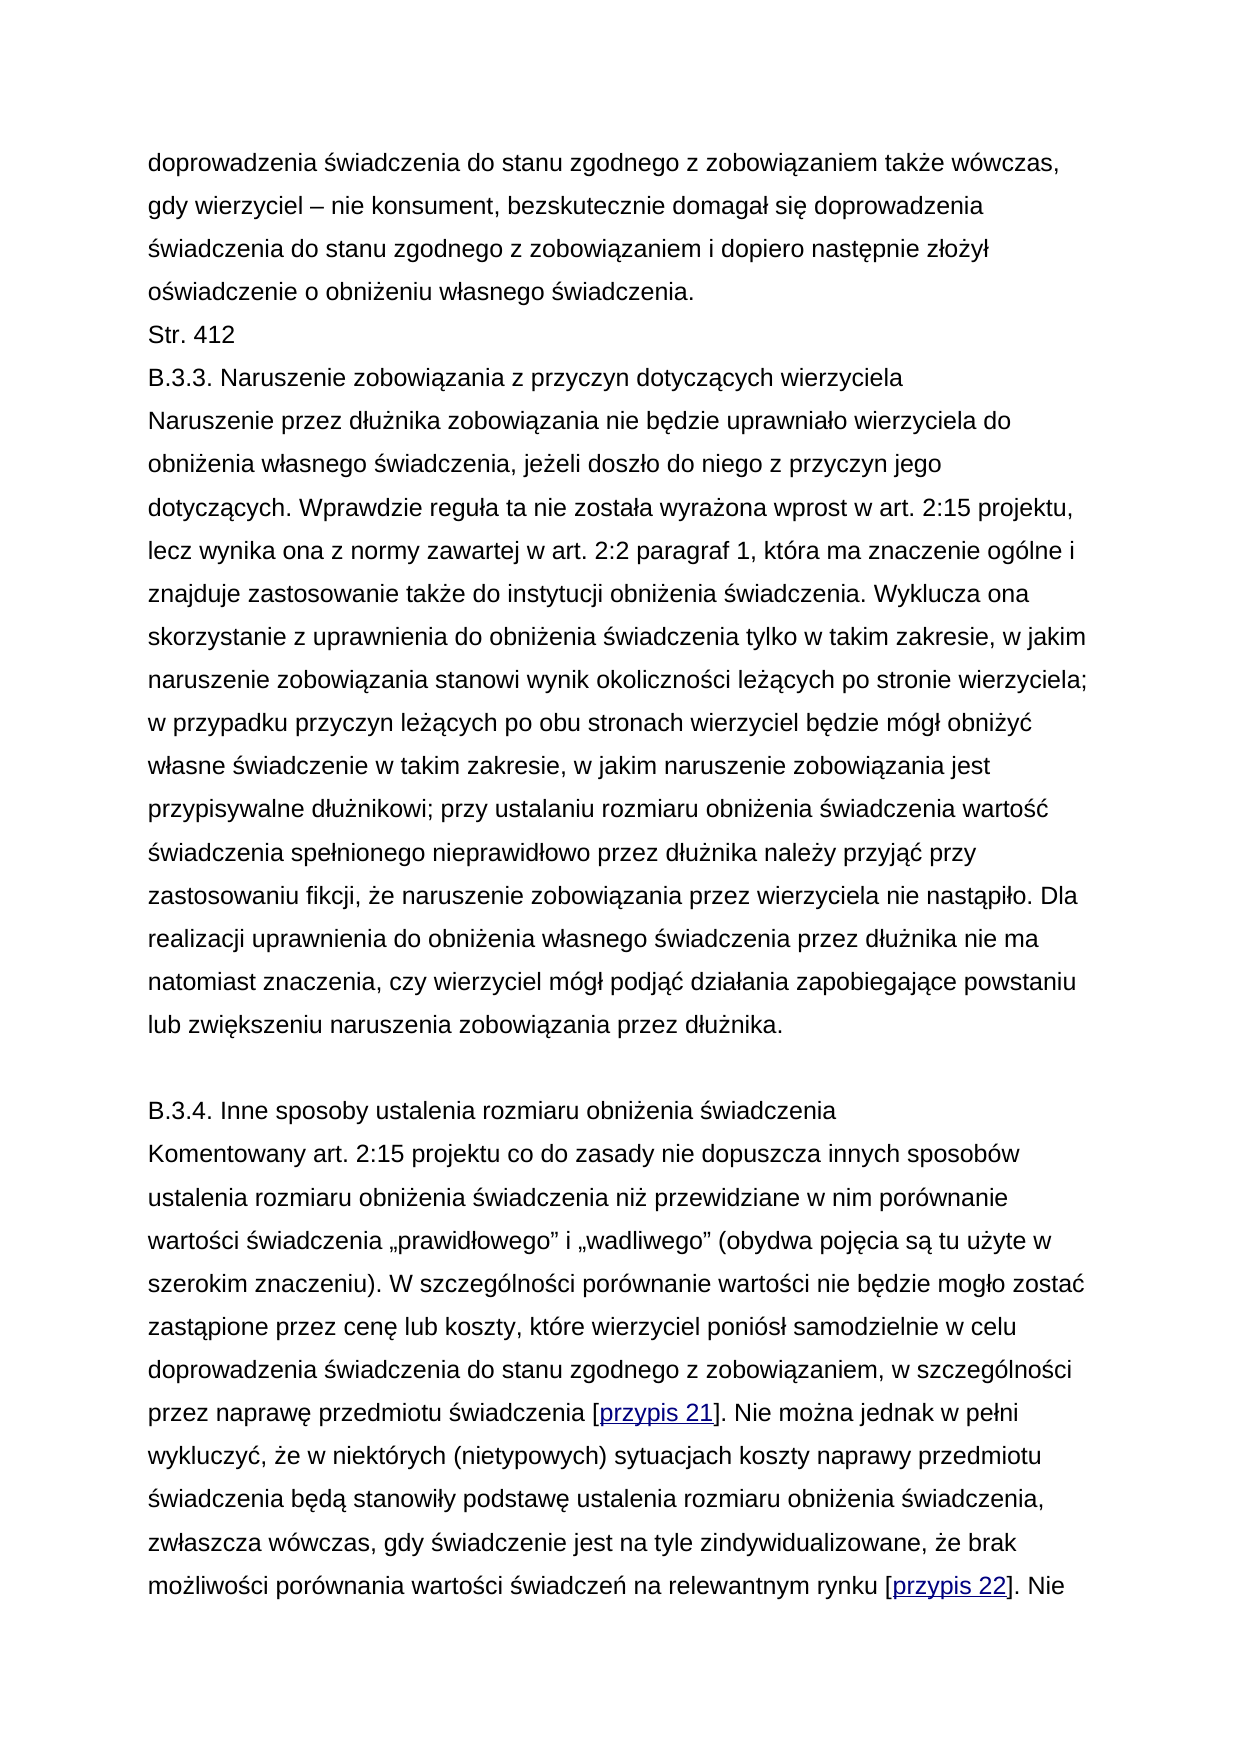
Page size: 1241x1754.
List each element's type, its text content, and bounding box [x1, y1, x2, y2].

text Naruszenie przez dłużnika zobowiązania nie będzie uprawniało wierzyciela do obniżenia własnego świadczenia, jeżeli doszło do niego z przyczyn jego dotyczących. Wprawdzie reguła ta nie została wyrażona wprost w art. 2:15 projektu, lecz wynika ona z normy zawartej w art. 2:2 paragraf 1, która ma znaczenie ogólne i znajduje zastosowanie także do instytucji obniżenia świadczenia. Wyklucza ona skorzystanie z uprawnienia do obniżenia świadczenia tylko w takim zakresie, w jakim naruszenie zobowiązania stanowi wynik okoliczności leżących po stronie wierzyciela; w przypadku przyczyn leżących po obu stronach wierzyciel będzie mógł obniżyć własne świadczenie w takim zakresie, w jakim naruszenie zobowiązania jest przypisywalne dłużnikowi; przy ustalaniu rozmiaru obniżenia świadczenia wartość świadczenia spełnionego nieprawidłowo przez dłużnika należy przyjąć przy zastosowaniu fikcji, że naruszenie zobowiązania przez wierzyciela nie nastąpiło. Dla realizacji uprawnienia do obniżenia własnego świadczenia przez dłużnika nie ma natomiast znaczenia, czy wierzyciel mógł podjąć działania zapobiegające powstaniu lub zwiększeniu naruszenia zobowiązania przez dłużnika. [148, 406, 1093, 1039]
subtitle B.3.4. Inne sposoby ustalenia rozmiaru obniżenia świadczenia [148, 1096, 1093, 1125]
subtitle B.3.3. Naruszenie zobowiązania z przyczyn dotyczących wierzyciela [148, 363, 1093, 392]
text Komentowany art. 2:15 projektu co do zasady nie dopuszcza innych sposobów ustalenia rozmiaru obniżenia świadczenia niż przewidziane w nim porównanie wartości świadczenia „prawidłowego” i „wadliwego” (obydwa pojęcia są tu użyte w szerokim znaczeniu). W szczególności porównanie wartości nie będzie mogło zostać zastąpione przez cenę lub koszty, które wierzyciel poniósł samodzielnie w celu doprowadzenia świadczenia do stanu zgodnego z zobowiązaniem, w szczególności przez naprawę przedmiotu świadczenia [przypis 21]. Nie można jednak w pełni wykluczyć, że w niektórych (nietypowych) sytuacjach koszty naprawy przedmiotu świadczenia będą stanowiły podstawę ustalenia rozmiaru obniżenia świadczenia, zwłaszcza wówczas, gdy świadczenie jest na tyle zindywidualizowane, że brak możliwości porównania wartości świadczeń na relewantnym rynku [przypis 22]. Nie [148, 1139, 1093, 1599]
text doprowadzenia świadczenia do stanu zgodnego z zobowiązaniem także wówczas, gdy wierzyciel – nie konsument, bezskutecznie domagał się doprowadzenia świadczenia do stanu zgodnego z zobowiązaniem i dopiero następnie złożył oświadczenie o obniżeniu własnego świadczenia. [148, 148, 1093, 306]
text Str. 412 [148, 320, 1093, 349]
